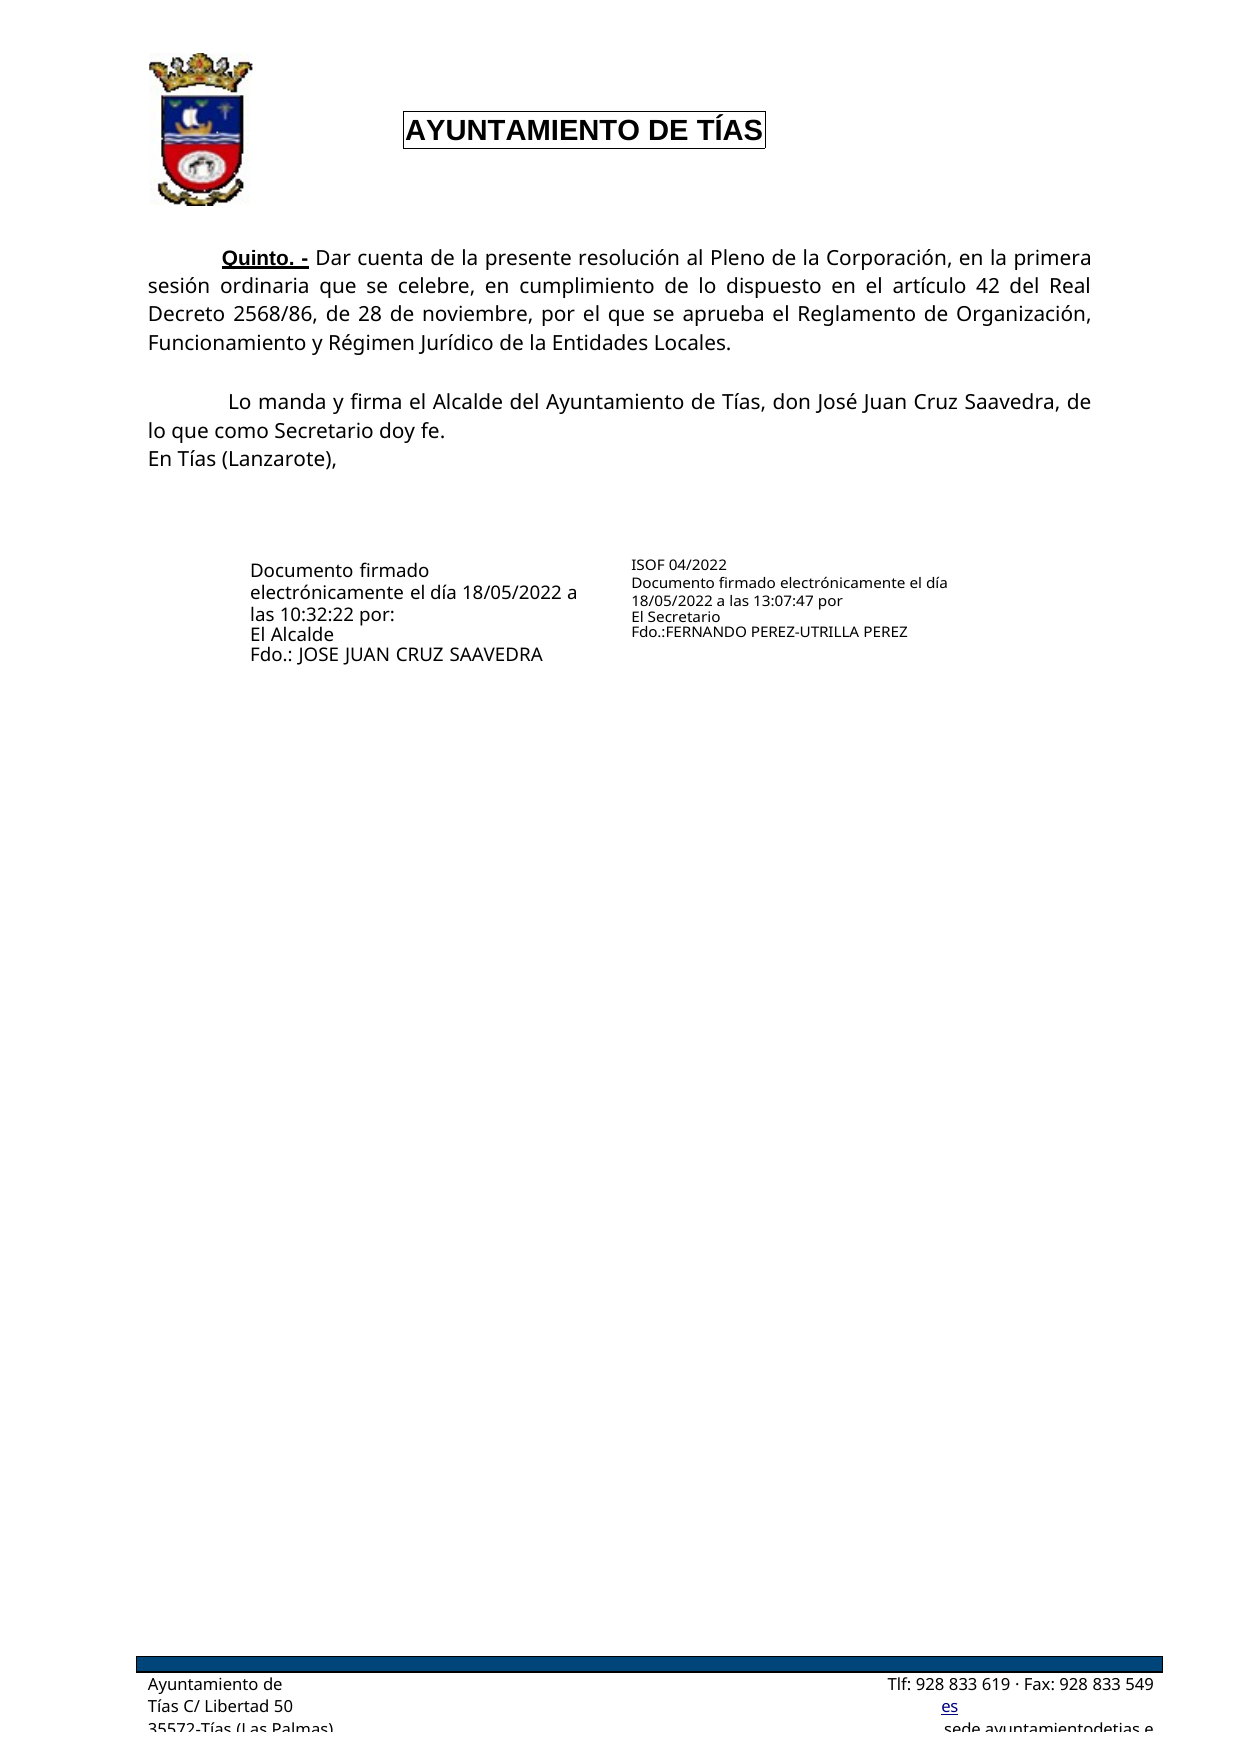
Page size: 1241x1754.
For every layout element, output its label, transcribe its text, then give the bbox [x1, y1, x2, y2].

text Fdo.: JOSE JUAN CRUZ SAAVEDRA [250, 645, 588, 666]
picture [149, 53, 253, 206]
text Lo manda y firma el Alcalde del Ayuntamiento de Tías, don José Juan Cruz Saavedra, de lo que como Secretario doy fe. [148, 387, 1093, 444]
text ISOF 04/2022 [631, 558, 1163, 574]
text Documento firmado electrónicamente el día 18/05/2022 a las 13:07:47 por [631, 574, 997, 610]
text Fdo.:FERNANDO PEREZ-UTRILLA PEREZ [631, 625, 1163, 641]
text Documento firmado electrónicamente el día 18/05/2022 a las 10:32:22 por: [250, 560, 588, 627]
text En Tías (Lanzarote), [148, 444, 1163, 473]
text El Alcalde [250, 627, 588, 645]
text Quinto. - Dar cuenta de la presente resolución al Pleno de la Corporación, en la primera sesión ordinaria que se celebre, en cumplimiento de lo dispuesto en el artículo 42 del Real Decreto 2568/86, de 28 de noviembre, por el que se aprueba el Reglamento de Organización, Funcionamiento y Régimen Jurídico de la Entidades Locales. [148, 243, 1093, 356]
text El Secretario [631, 610, 1163, 625]
